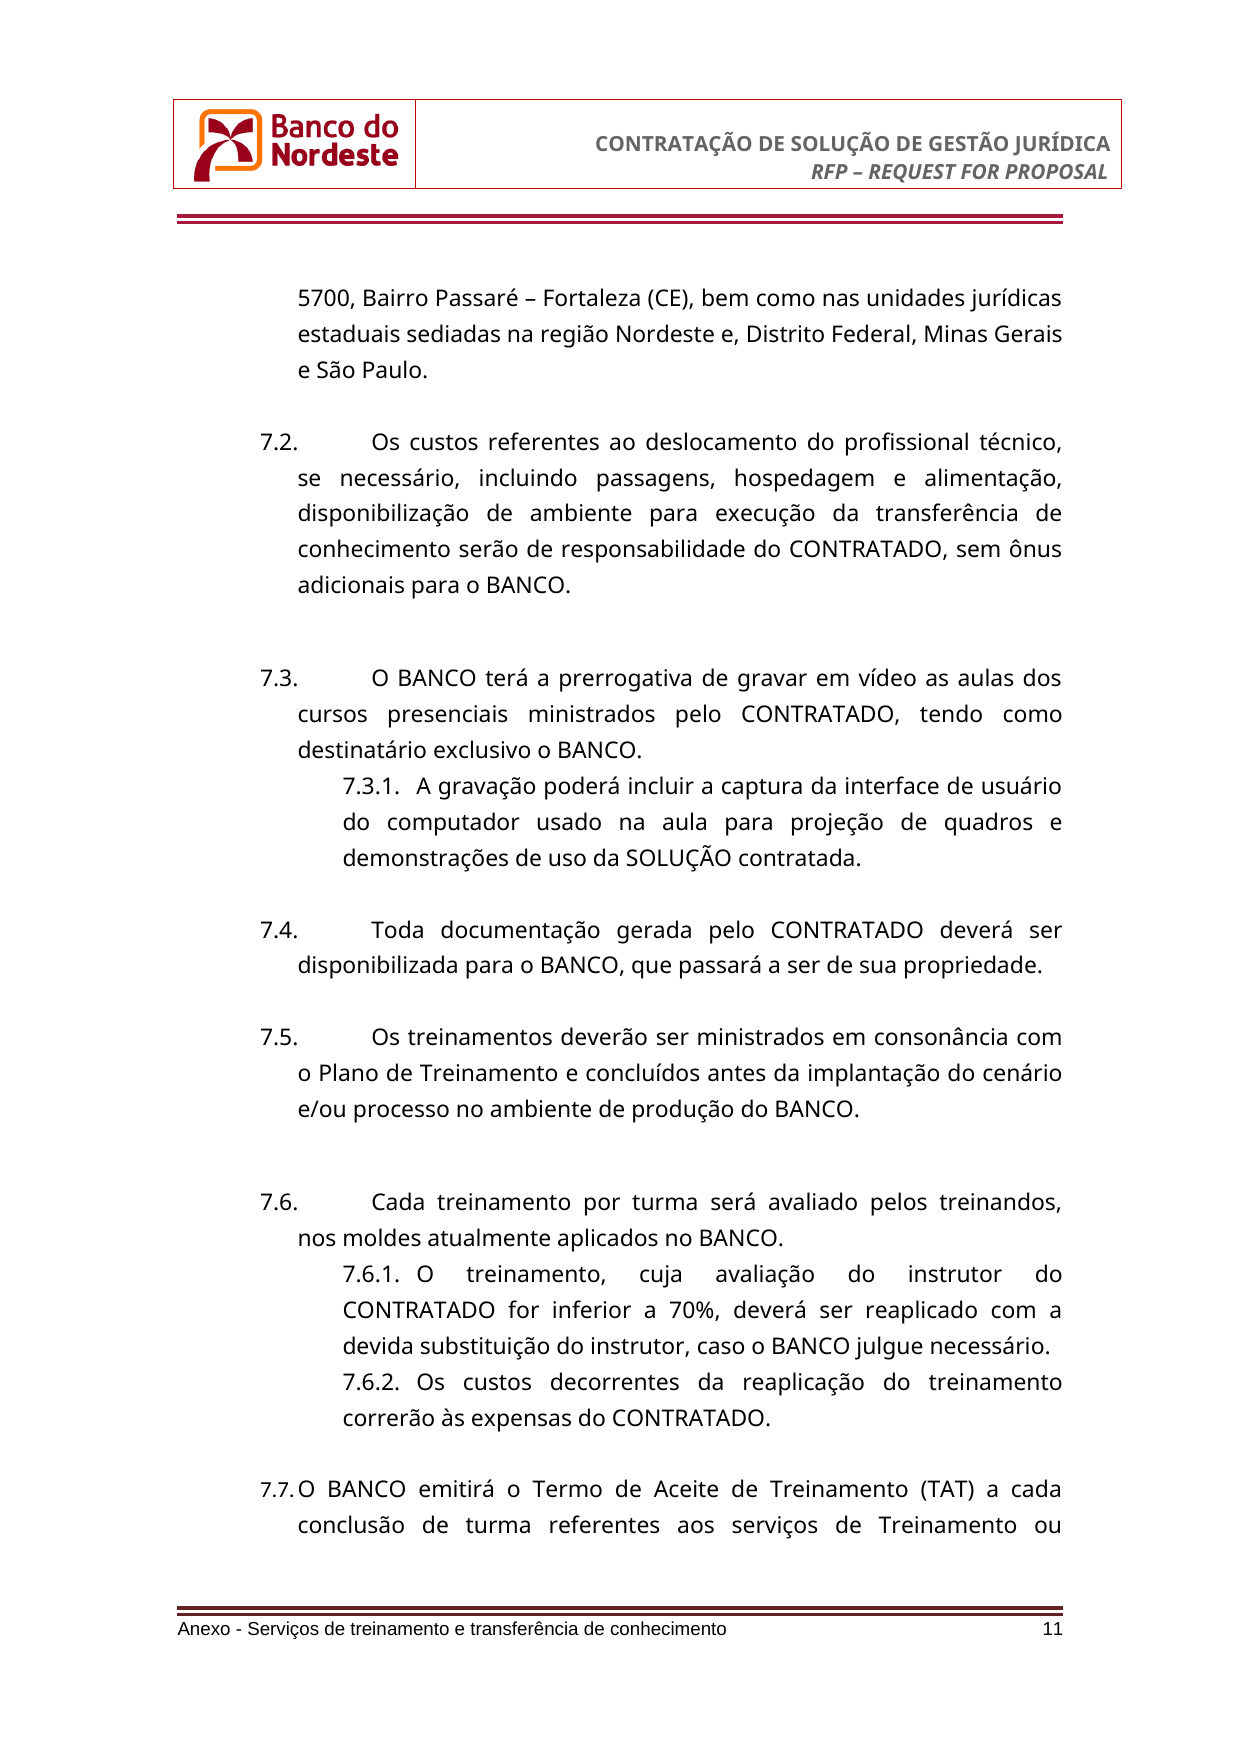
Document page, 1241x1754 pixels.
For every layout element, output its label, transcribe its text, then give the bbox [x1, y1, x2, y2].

list Toda documentação gerada pelo CONTRATADO deverá ser disponibilizada para o BANCO, que passará a ser de sua propriedade. [260, 913, 1063, 981]
list O BANCO emitirá o Termo de Aceite de Treinamento (TAT) a cada conclusão de turma referentes aos serviços de Treinamento ou [260, 1473, 1063, 1541]
list Os custos decorrentes da reaplicação do treinamento correrão às expensas do CONTRATADO. [342, 1366, 1063, 1433]
list Cada treinamento por turma será avaliado pelos treinandos, nos moldes atualmente aplicados no BANCO. [260, 1186, 1063, 1253]
list Os custos referentes ao deslocamento do profissional técnico, se necessário, incluindo passagens, hospedagem e alimentação, disponibilização de ambiente para execução da transferência de conhecimento serão de responsabilidade do CONTRATADO, sem ônus adicionais para o BANCO. [260, 426, 1063, 601]
list O treinamento, cuja avaliação do instrutor do CONTRATADO for inferior a 70%, deverá ser reaplicado com a devida substituição do instrutor, caso o BANCO julgue necessário. [342, 1258, 1063, 1361]
list Os treinamentos deverão ser ministrados em consonância com o Plano de Treinamento e concluídos antes da implantação do cenário e/ou processo no ambiente de produção do BANCO. [260, 1021, 1063, 1124]
list A gravação poderá incluir a captura da interface de usuário do computador usado na aula para projeção de quadros e demonstrações de uso da SOLUÇÃO contratada. [342, 770, 1063, 873]
list 5700, Bairro Passaré – Fortaleza (CE), bem como nas unidades jurídicas estaduais sediadas na região Nordeste e, Distrito Federal, Minas Gerais e São Paulo. [260, 282, 1063, 385]
list O BANCO terá a prerrogativa de gravar em vídeo as aulas dos cursos presenciais ministrados pelo CONTRATADO, tendo como destinatário exclusivo o BANCO. [260, 662, 1063, 765]
